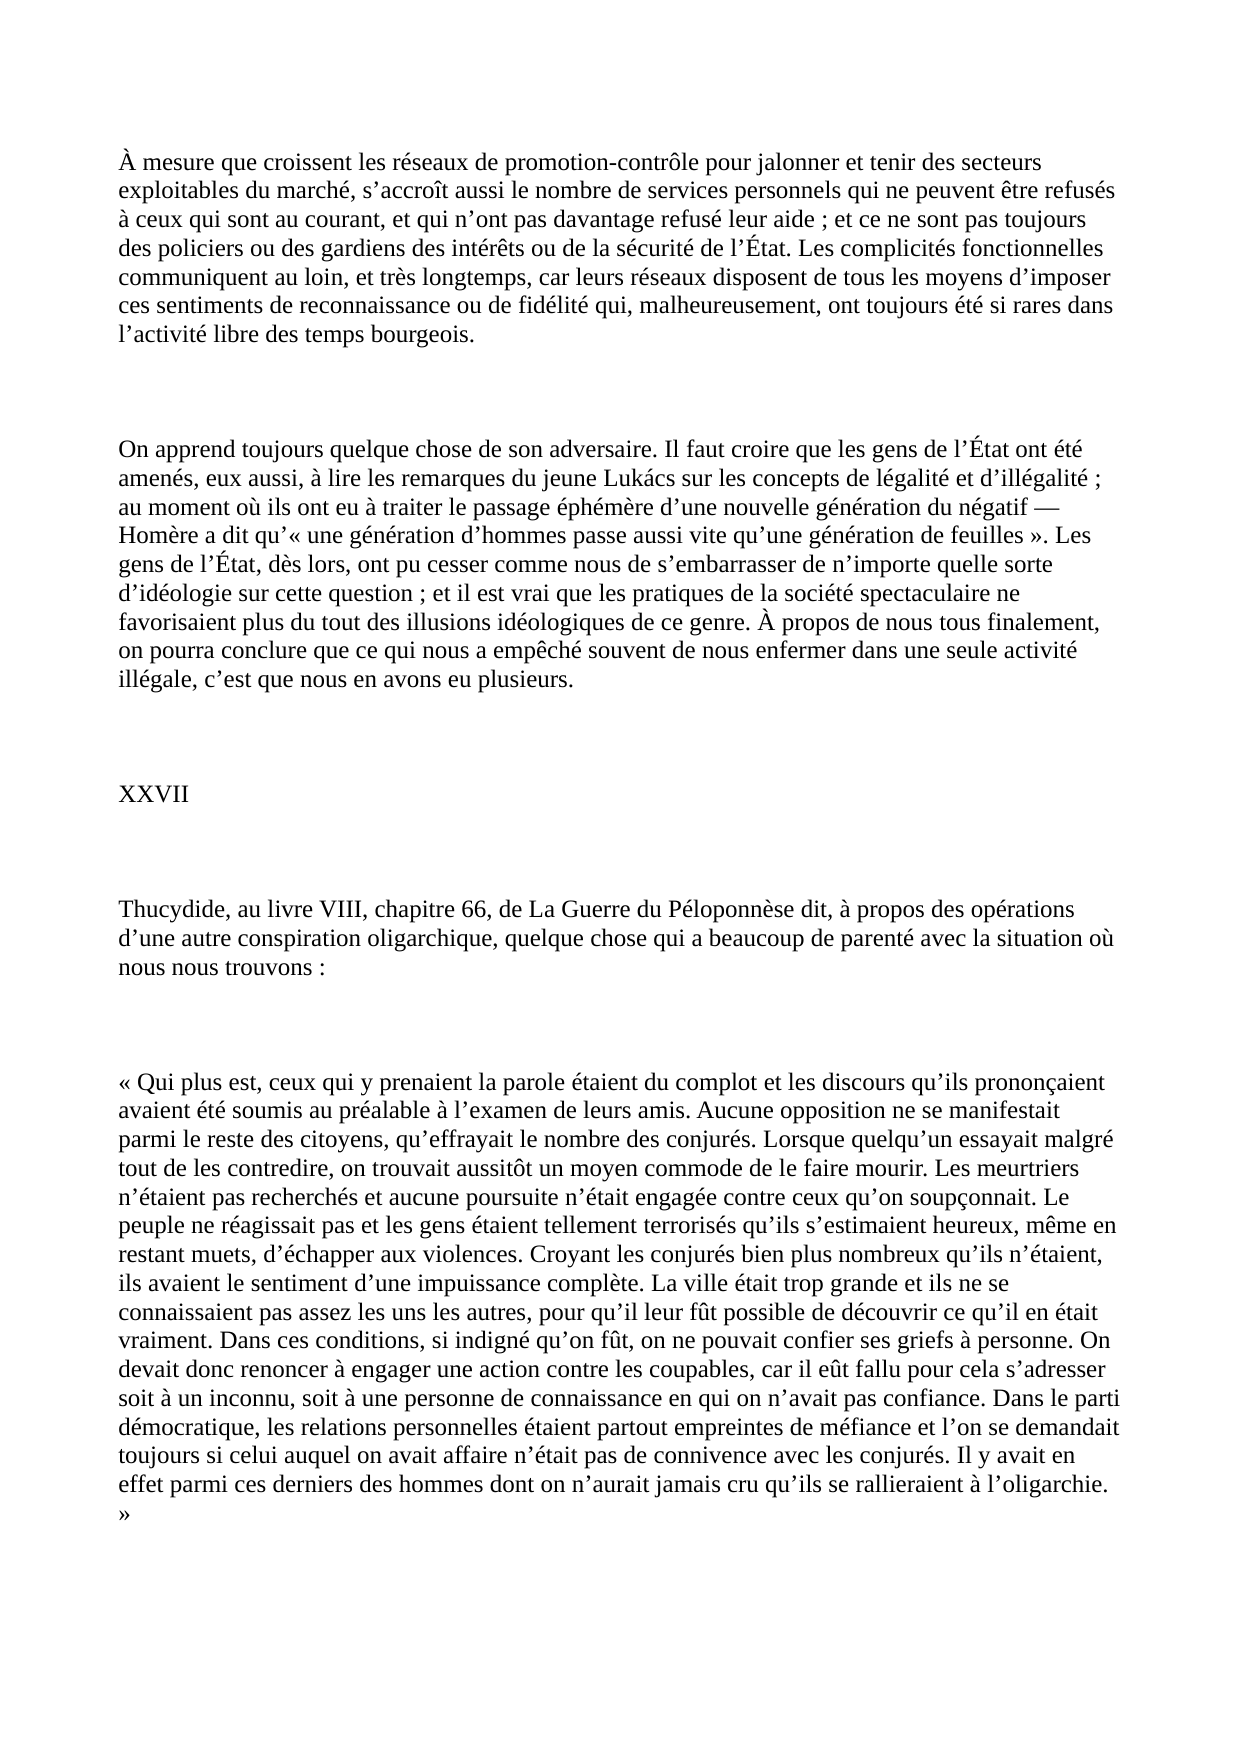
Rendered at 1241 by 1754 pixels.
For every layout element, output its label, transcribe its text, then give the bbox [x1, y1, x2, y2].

text « Qui plus est, ceux qui y prenaient la parole étaient du complot et les discours qu’ils prononçaient avaient été soumis au préalable à l’examen de leurs amis. Aucune opposition ne se manifestait parmi le reste des citoyens, qu’effrayait le nombre des conjurés. Lorsque quelqu’un essayait malgré tout de les contredire, on trouvait aussitôt un moyen commode de le faire mourir. Les meurtriers n’étaient pas recherchés et aucune poursuite n’était engagée contre ceux qu’on soupçonnait. Le peuple ne réagissait pas et les gens étaient tellement terrorisés qu’ils s’estimaient heureux, même en restant muets, d’échapper aux violences. Croyant les conjurés bien plus nombreux qu’ils n’étaient, ils avaient le sentiment d’une impuissance complète. La ville était trop grande et ils ne se connaissaient pas assez les uns les autres, pour qu’il leur fût possible de découvrir ce qu’il en était vraiment. Dans ces conditions, si indigné qu’on fût, on ne pouvait confier ses griefs à personne. On devait donc renoncer à engager une action contre les coupables, car il eût fallu pour cela s’adresser soit à un inconnu, soit à une personne de connaissance en qui on n’avait pas confiance. Dans le parti démocratique, les relations personnelles étaient partout empreintes de méfiance et l’on se demandait toujours si celui auquel on avait affaire n’était pas de connivence avec les conjurés. Il y avait en effet parmi ces derniers des hommes dont on n’aurait jamais cru qu’ils se rallieraient à l’oligarchie. » [118, 1067, 1122, 1527]
text XXVII [118, 779, 1122, 808]
text À mesure que croissent les réseaux de promotion-contrôle pour jalonner et tenir des secteurs exploitables du marché, s’accroît aussi le nombre de services personnels qui ne peuvent être refusés à ceux qui sont au courant, et qui n’ont pas davantage refusé leur aide ; et ce ne sont pas toujours des policiers ou des gardiens des intérêts ou de la sécurité de l’État. Les complicités fonctionnelles communiquent au loin, et très longtemps, car leurs réseaux disposent de tous les moyens d’imposer ces sentiments de reconnaissance ou de fidélité qui, malheureusement, ont toujours été si rares dans l’activité libre des temps bourgeois. [118, 147, 1122, 348]
text On apprend toujours quelque chose de son adversaire. Il faut croire que les gens de l’État ont été amenés, eux aussi, à lire les remarques du jeune Lukács sur les concepts de légalité et d’illégalité ; au moment où ils ont eu à traiter le passage éphémère d’une nouvelle génération du négatif — Homère a dit qu’« une génération d’hommes passe aussi vite qu’une génération de feuilles ». Les gens de l’État, dès lors, ont pu cesser comme nous de s’embarrasser de n’importe quelle sorte d’idéologie sur cette question ; et il est vrai que les pratiques de la société spectaculaire ne favorisaient plus du tout des illusions idéologiques de ce genre. À propos de nous tous finalement, on pourra conclure que ce qui nous a empêché souvent de nous enfermer dans une seule activité illégale, c’est que nous en avons eu plusieurs. [118, 434, 1122, 693]
text Thucydide, au livre VIII, chapitre 66, de La Guerre du Péloponnèse dit, à propos des opérations d’une autre conspiration oligarchique, quelque chose qui a beaucoup de parenté avec la situation où nous nous trouvons : [118, 894, 1122, 981]
